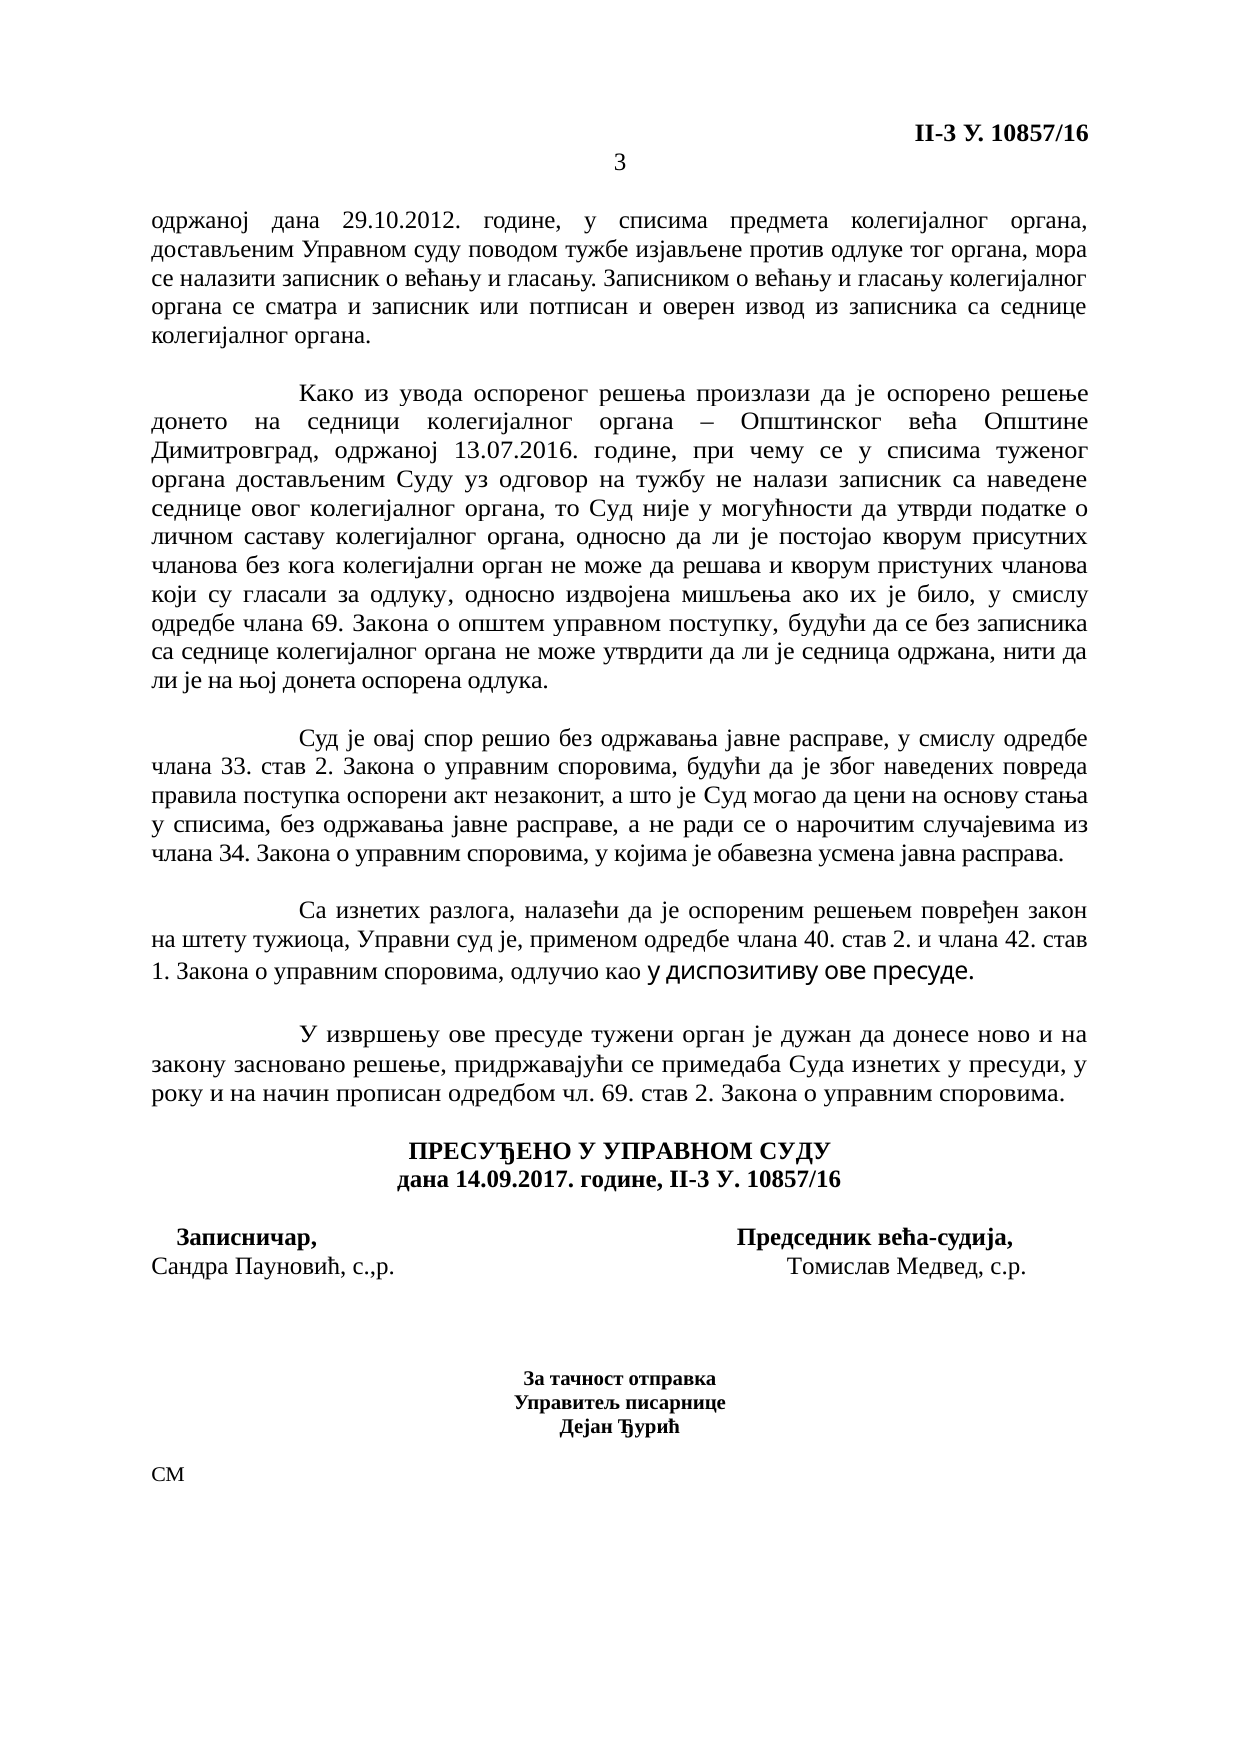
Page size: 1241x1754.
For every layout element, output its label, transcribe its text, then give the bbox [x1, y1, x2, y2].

text Записничар, Председник већа-судија, [151, 1222, 1087, 1251]
text Сандра Пауновић, с.,р. Томислав Медвед, с.р. [151, 1251, 1087, 1279]
text ПРЕСУЂЕНО У УПРАВНОМ СУДУ [151, 1136, 1088, 1164]
text У извршењу ове пресуде тужени орган је дужан да донесе ново и на закону засновано решење, придржавајући се примедаба Суда изнетих у пресуди, у року и на начин прописан одредбом чл. 69. став 2. Закона о управним споровима. [151, 1015, 1088, 1107]
text Како из увода оспореног решења произлази да је оспорено решење донето на седници колегијалног органа – Општинског већа Општине Димитровград, одржаној 13.07.2016. године, при чему се у списима туженог органа достављеним Суду уз одговор на тужбу не налази записник са наведене седнице овог колегијалног органа, то Суд није у могућности да утврди податке о личном саставу колегијалног органа, односно да ли је постојао кворум присутних чланова без кога колегијални орган не може да решава и кворум пристуних чланова који су гласали за одлуку, односно издвојена мишљења ако их је било, у смислу одредбе члана 69. Закона о општем управном поступку, будући да се без записника са седнице колегијалног органа не може утврдити да ли је седница одржана, нити да ли је на њој донета оспорена одлука. [151, 378, 1088, 694]
text Са изнетих разлога, налазећи да je оспореним решењем повређен закон на штету тужиоца, Управни суд је, применом одредбе члана 40. став 2. и члана 42. став 1. Закона о управним споровима, одлучио као у диспозитиву ове пресуде. [151, 895, 1088, 987]
text За тачност отправка [151, 1366, 1088, 1390]
text СМ [151, 1462, 1087, 1486]
text одржаној дана 29.10.2012. године, у списима предмета колегијалног органа, достављеним Управном суду поводом тужбе изјављене против одлуке тог органа, мора се налазити записник о већању и гласању. Записником о већању и гласању колегијалног органа се сматра и записник или потписан и оверен извод из записника са седнице колегијалног органа. [151, 205, 1088, 349]
text Управитељ писарнице [151, 1390, 1088, 1414]
text Суд је овај спор решио без одржавања јавне расправе, у смислу одредбе члана 33. став 2. Закона о управним споровима, будући да је због наведених повреда правила поступка оспорени акт незаконит, а што је Суд могао да цени на основу стања у списима, без одржавања јавне расправе, а не ради се о нарочитим случајевима из члана 34. Закона о управним споровима, у којима је обавезна усмена јавна расправа. [151, 723, 1088, 866]
text Дејан Ђурић [151, 1414, 1088, 1438]
text дана 14.09.2017. године, II-3 У. 10857/16 [151, 1164, 1087, 1193]
